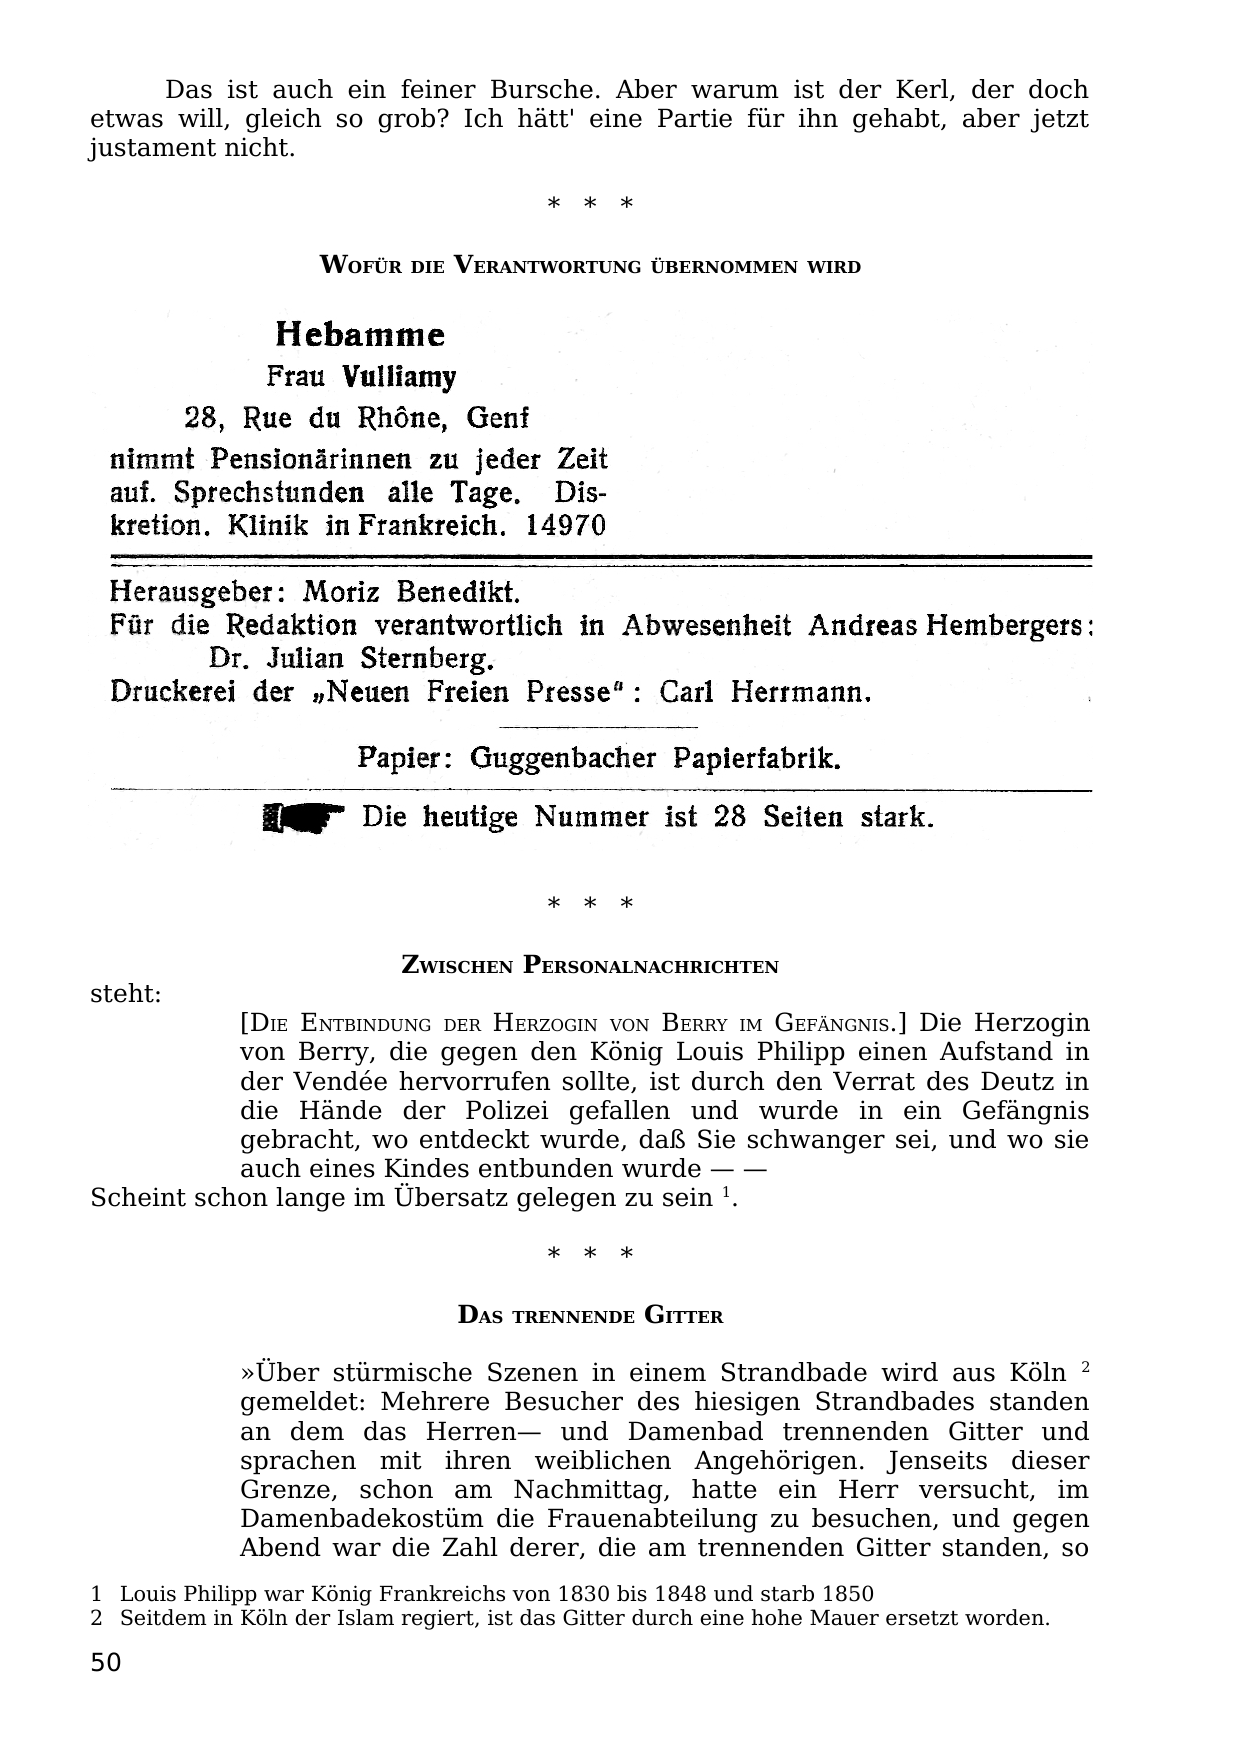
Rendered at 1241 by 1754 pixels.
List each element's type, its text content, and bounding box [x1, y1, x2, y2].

text Louis Philipp war König Frankreichs von 1830 bis 1848 und starb 1850 [90, 1582, 1091, 1606]
text * * * [90, 192, 1091, 221]
text steht: [90, 979, 1091, 1008]
text [Die Entbindung der Herzogin von Berry im Gefängnis.] Die Herzogin von Berry, die gegen den König Louis Philipp einen Aufstand in der Vendée hervorrufen sollte, ist durch den Verrat des Deutz in die Hände der Polizei gefallen und wurde in ein Gefängnis gebracht, wo entdeckt wurde, daß Sie schwanger sei, und wo sie auch eines Kindes entbunden wurde — — [240, 1008, 1091, 1183]
text Scheint schon lange im Übersatz gelegen zu sein . [90, 1183, 1091, 1212]
text »Über stürmische Szenen in einem Strandbade wird aus Köln gemeldet: Mehrere Besucher des hiesigen Strandbades standen an dem das Herren— und Damenbad trennenden Gitter und sprachen mit ihren weiblichen Angehörigen. Jenseits dieser Grenze, schon am Nachmittag, hatte ein Herr versucht, im Damenbadekostüm die Frauenabteilung zu besuchen, und gegen Abend war die Zahl derer, die am trennenden Gitter standen, so [240, 1358, 1091, 1562]
text * * * [90, 1242, 1091, 1271]
picture [87, 308, 1093, 851]
text Seitdem in Köln der Islam regiert, ist das Gitter durch eine hohe Mauer ersetzt worden. [90, 1606, 1091, 1631]
text Zwischen Personalnachrichten [90, 921, 1091, 979]
text Das trennende Gitter [90, 1271, 1091, 1329]
text Wofür die Verantwortung übernommen wird [90, 221, 1091, 279]
text * * * [90, 892, 1091, 921]
text Das ist auch ein feiner Bursche. Aber warum ist der Kerl, der doch etwas will, gleich so grob? Ich hätt' eine Partie für ihn gehabt, aber jetzt justament nicht. [90, 75, 1091, 162]
